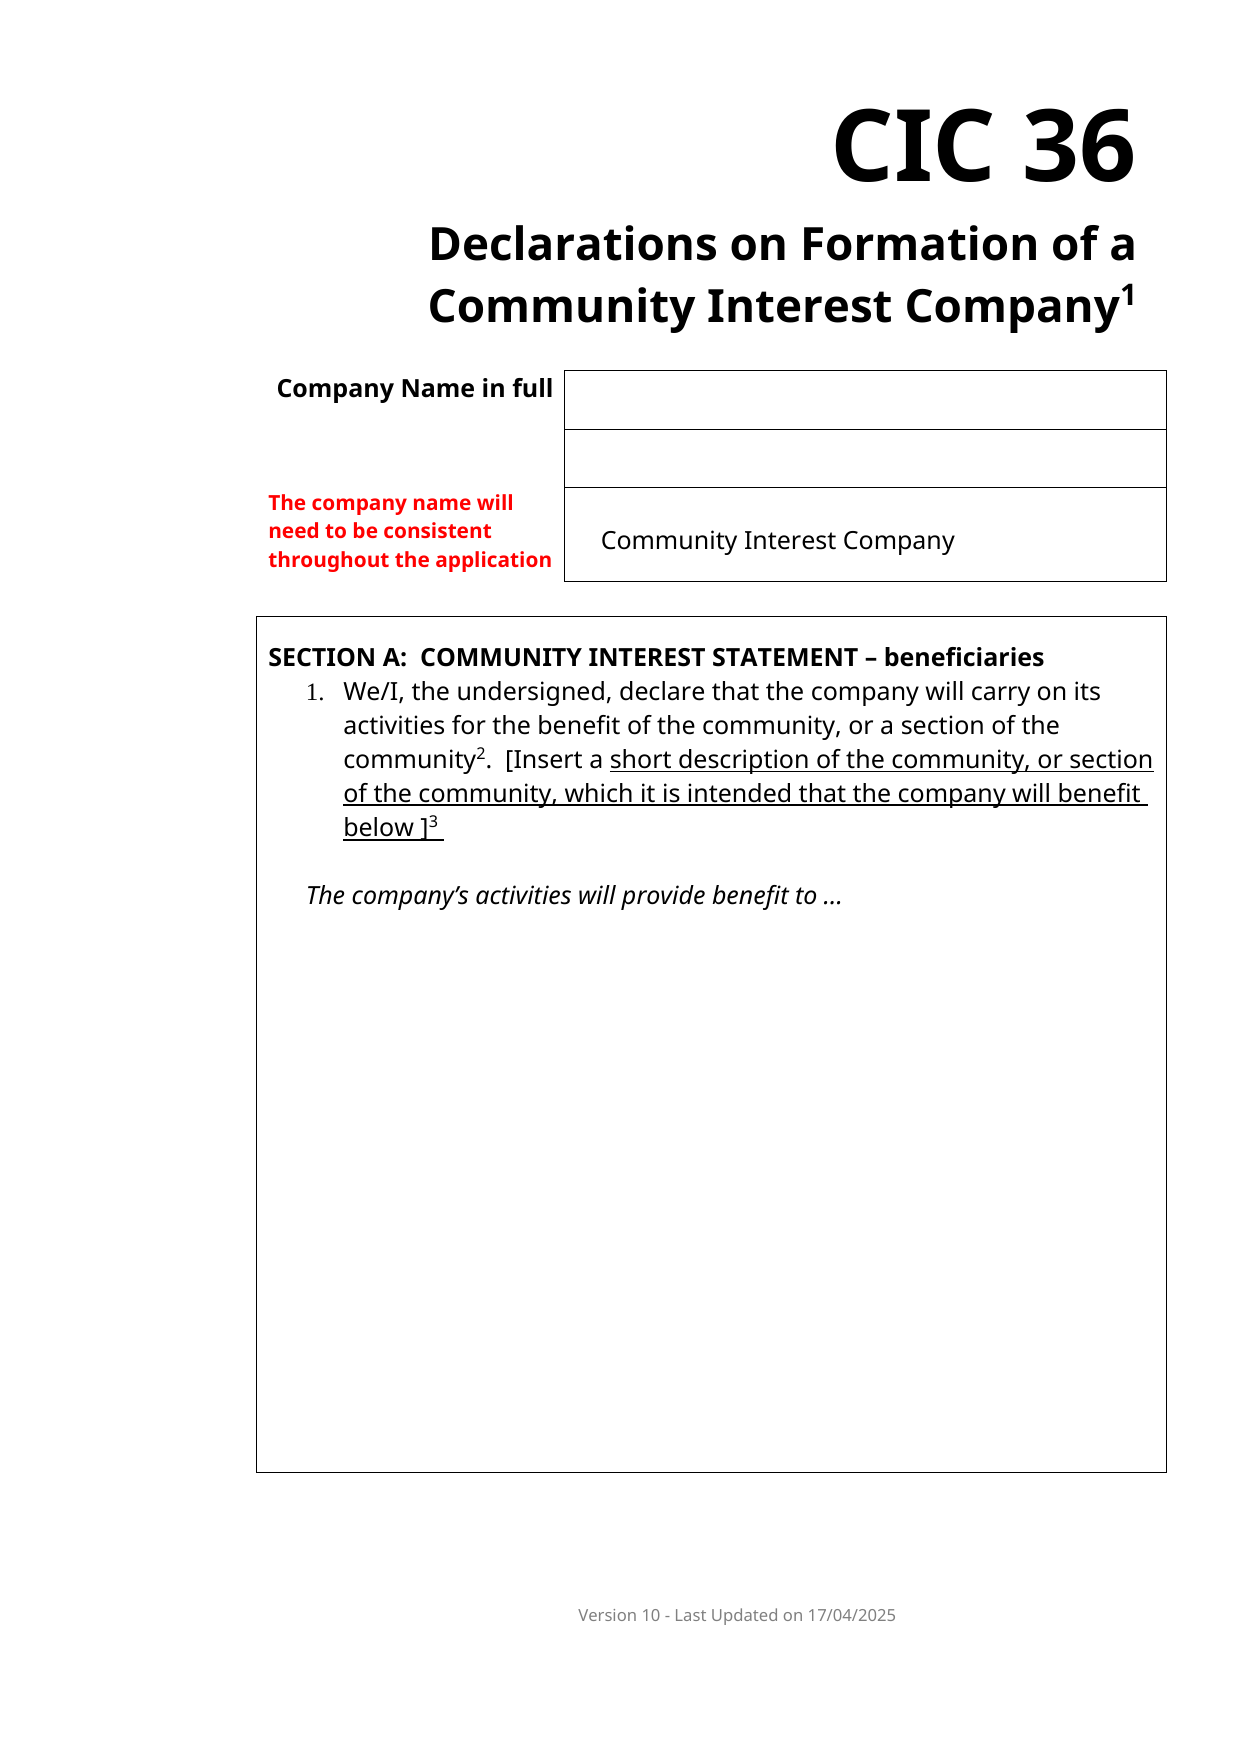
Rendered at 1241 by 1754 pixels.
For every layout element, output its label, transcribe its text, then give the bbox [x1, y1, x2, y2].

table_cell [565, 582, 1166, 616]
table_header [110, 336, 1166, 370]
table_cell [257, 581, 565, 616]
table_cell [110, 370, 257, 1472]
table_cell SECTION A: COMMUNITY INTEREST STATEMENT – beneficiaries We/I, the undersigned, declare that the company will carry on its activities for the benefit of the community, or a section of the community. [Insert a short description of the community, or section of the community, which it is intended that the company will benefit below ] The company’s activities will provide benefit to ... [257, 617, 1166, 1472]
subtitle Declarations on Formation of a Community Interest Company [187, 211, 1137, 336]
table_cell [565, 430, 1166, 487]
table_cell Company Name in full [257, 370, 564, 429]
table_cell [565, 371, 1166, 429]
table_cell [257, 429, 564, 487]
table_cell [565, 488, 589, 581]
table_cell Community Interest Company [589, 488, 1166, 581]
table_cell The company name will need to be consistent throughout the application [257, 487, 564, 581]
subtitle CIC 36 [187, 75, 1137, 211]
